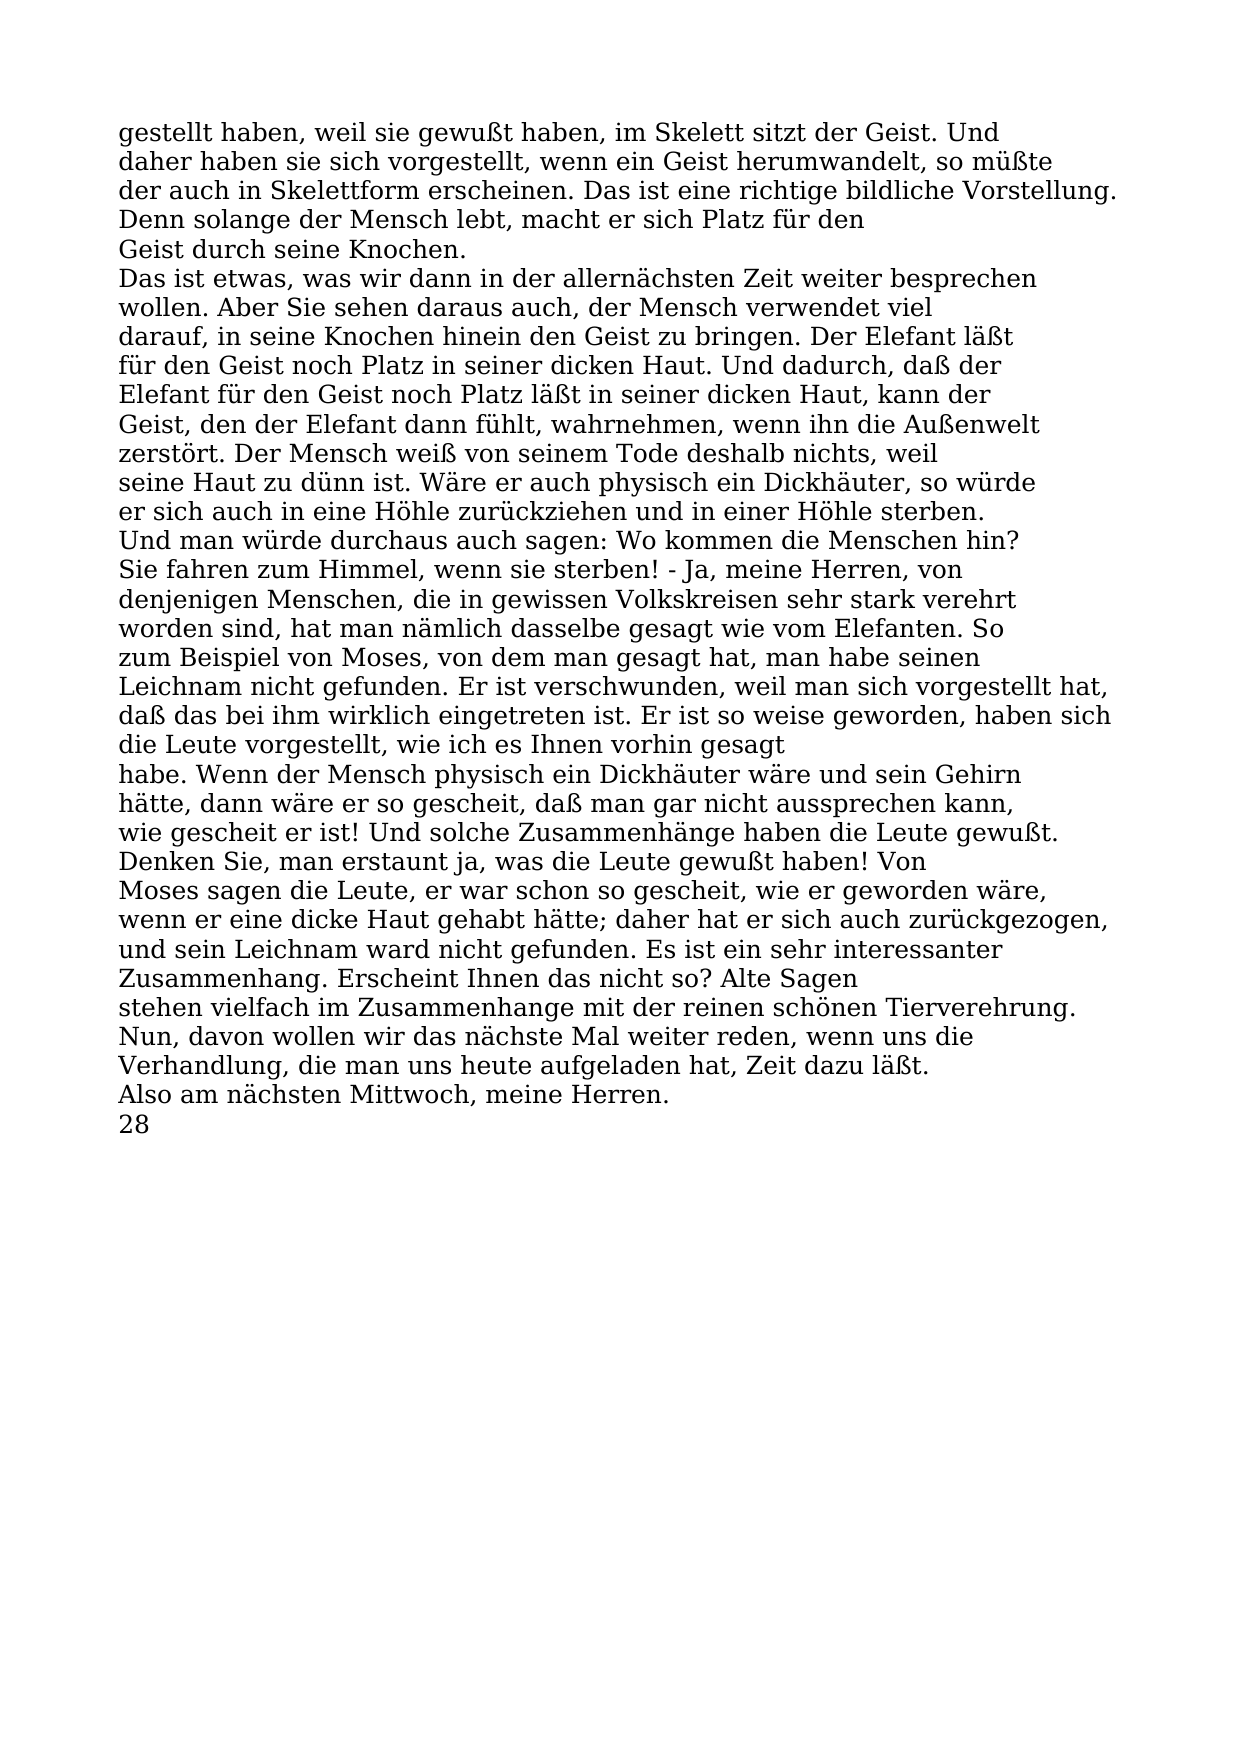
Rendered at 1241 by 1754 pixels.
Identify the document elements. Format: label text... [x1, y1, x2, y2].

text Leichnam nicht gefunden. Er ist verschwunden, weil man sich vorgestellt hat, daß das bei ihm wirklich eingetreten ist. Er ist so weise geworden, haben sich die Leute vorgestellt, wie ich es Ihnen vorhin gesagt [118, 672, 1122, 760]
text Verhandlung, die man uns heute aufgeladen hat, Zeit dazu läßt. [118, 1051, 1122, 1081]
text wie gescheit er ist! Und solche Zusammenhänge haben die Leute gewußt. Denken Sie, man erstaunt ja, was die Leute gewußt haben! Von [118, 818, 1122, 876]
text hätte, dann wäre er so gescheit, daß man gar nicht aussprechen kann, [118, 789, 1122, 818]
text Geist durch seine Knochen. [118, 235, 1122, 264]
text seine Haut zu dünn ist. Wäre er auch physisch ein Dickhäuter, so würde [118, 468, 1122, 497]
text Das ist etwas, was wir dann in der allernächsten Zeit weiter besprechen wollen. Aber Sie sehen daraus auch, der Mensch verwendet viel [118, 264, 1122, 322]
text Moses sagen die Leute, er war schon so gescheit, wie er geworden wäre, [118, 876, 1122, 906]
text Elefant für den Geist noch Platz läßt in seiner dicken Haut, kann der [118, 381, 1122, 410]
text habe. Wenn der Mensch physisch ein Dickhäuter wäre und sein Gehirn [118, 760, 1122, 789]
text Sie fahren zum Himmel, wenn sie sterben! - Ja, meine Herren, von [118, 556, 1122, 585]
text Nun, davon wollen wir das nächste Mal weiter reden, wenn uns die [118, 1022, 1122, 1051]
text zum Beispiel von Moses, von dem man gesagt hat, man habe seinen [118, 643, 1122, 672]
text Geist, den der Elefant dann fühlt, wahrnehmen, wenn ihn die Außenwelt zerstört. Der Mensch weiß von seinem Tode deshalb nichts, weil [118, 410, 1122, 468]
text für den Geist noch Platz in seiner dicken Haut. Und dadurch, daß der [118, 351, 1122, 381]
text Also am nächsten Mittwoch, meine Herren. [118, 1081, 1122, 1110]
text Und man würde durchaus auch sagen: Wo kommen die Menschen hin? [118, 526, 1122, 556]
text worden sind, hat man nämlich dasselbe gesagt wie vom Elefanten. So [118, 614, 1122, 643]
text wenn er eine dicke Haut gehabt hätte; daher hat er sich auch zurückgezogen, und sein Leichnam ward nicht gefunden. Es ist ein sehr interessanter Zusammenhang. Erscheint Ihnen das nicht so? Alte Sagen [118, 906, 1122, 993]
text daher haben sie sich vorgestellt, wenn ein Geist herumwandelt, so müßte [118, 147, 1122, 176]
text darauf, in seine Knochen hinein den Geist zu bringen. Der Elefant läßt [118, 322, 1122, 351]
text stehen vielfach im Zusammenhange mit der reinen schönen Tierverehrung. [118, 993, 1122, 1022]
text der auch in Skelettform erscheinen. Das ist eine richtige bildliche Vorstellung. Denn solange der Mensch lebt, macht er sich Platz für den [118, 176, 1122, 235]
text er sich auch in eine Höhle zurückziehen und in einer Höhle sterben. [118, 497, 1122, 526]
text gestellt haben, weil sie gewußt haben, im Skelett sitzt der Geist. Und [118, 118, 1122, 147]
text 28 [118, 1110, 1122, 1139]
text denjenigen Menschen, die in gewissen Volkskreisen sehr stark verehrt [118, 585, 1122, 614]
